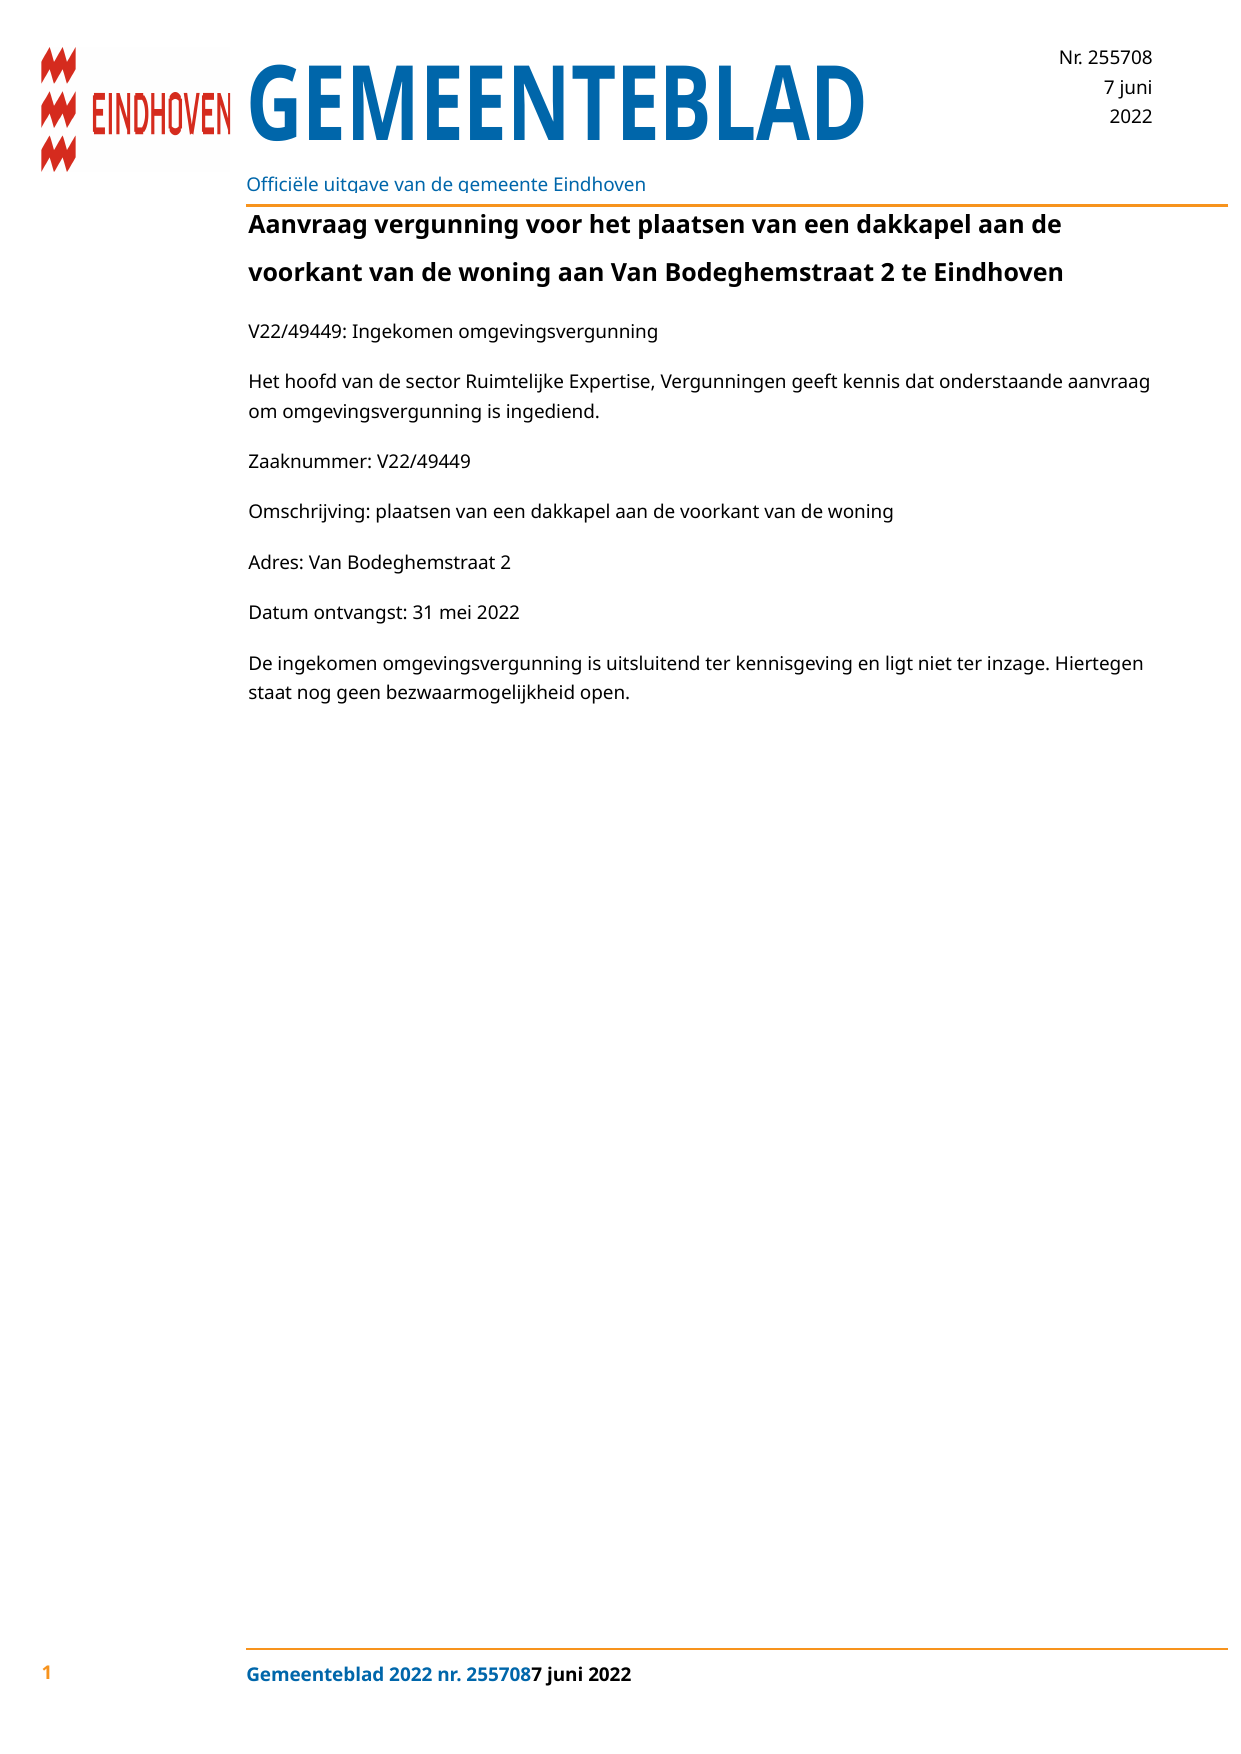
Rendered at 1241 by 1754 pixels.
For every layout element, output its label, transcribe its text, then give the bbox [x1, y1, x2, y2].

text Adres: Van Bodeghemstraat 2 [248, 549, 1152, 575]
text De ingekomen omgevingsvergunning is uitsluitend ter kennisgeving en ligt niet ter inzage. Hiertegen staat nog geen bezwaarmogelijkheid open. [248, 650, 1152, 705]
text Zaaknummer: V22/49449 [248, 448, 1152, 474]
text V22/49449: Ingekomen omgevingsvergunning [248, 318, 1152, 344]
text Datum ontvangst: 31 mei 2022 [248, 599, 1152, 625]
text Omschrijving: plaatsen van een dakkapel aan de voorkant van de woning [248, 499, 1152, 524]
picture [41, 47, 231, 172]
text Aanvraag vergunning voor het plaatsen van een dakkapel aan de voorkant van de woning aan Van Bodeghemstraat 2 te Eindhoven [248, 207, 1152, 288]
text Het hoofd van de sector Ruimtelijke Expertise, Vergunningen geeft kennis dat onderstaande aanvraag om omgevingsvergunning is ingediend. [248, 368, 1152, 424]
